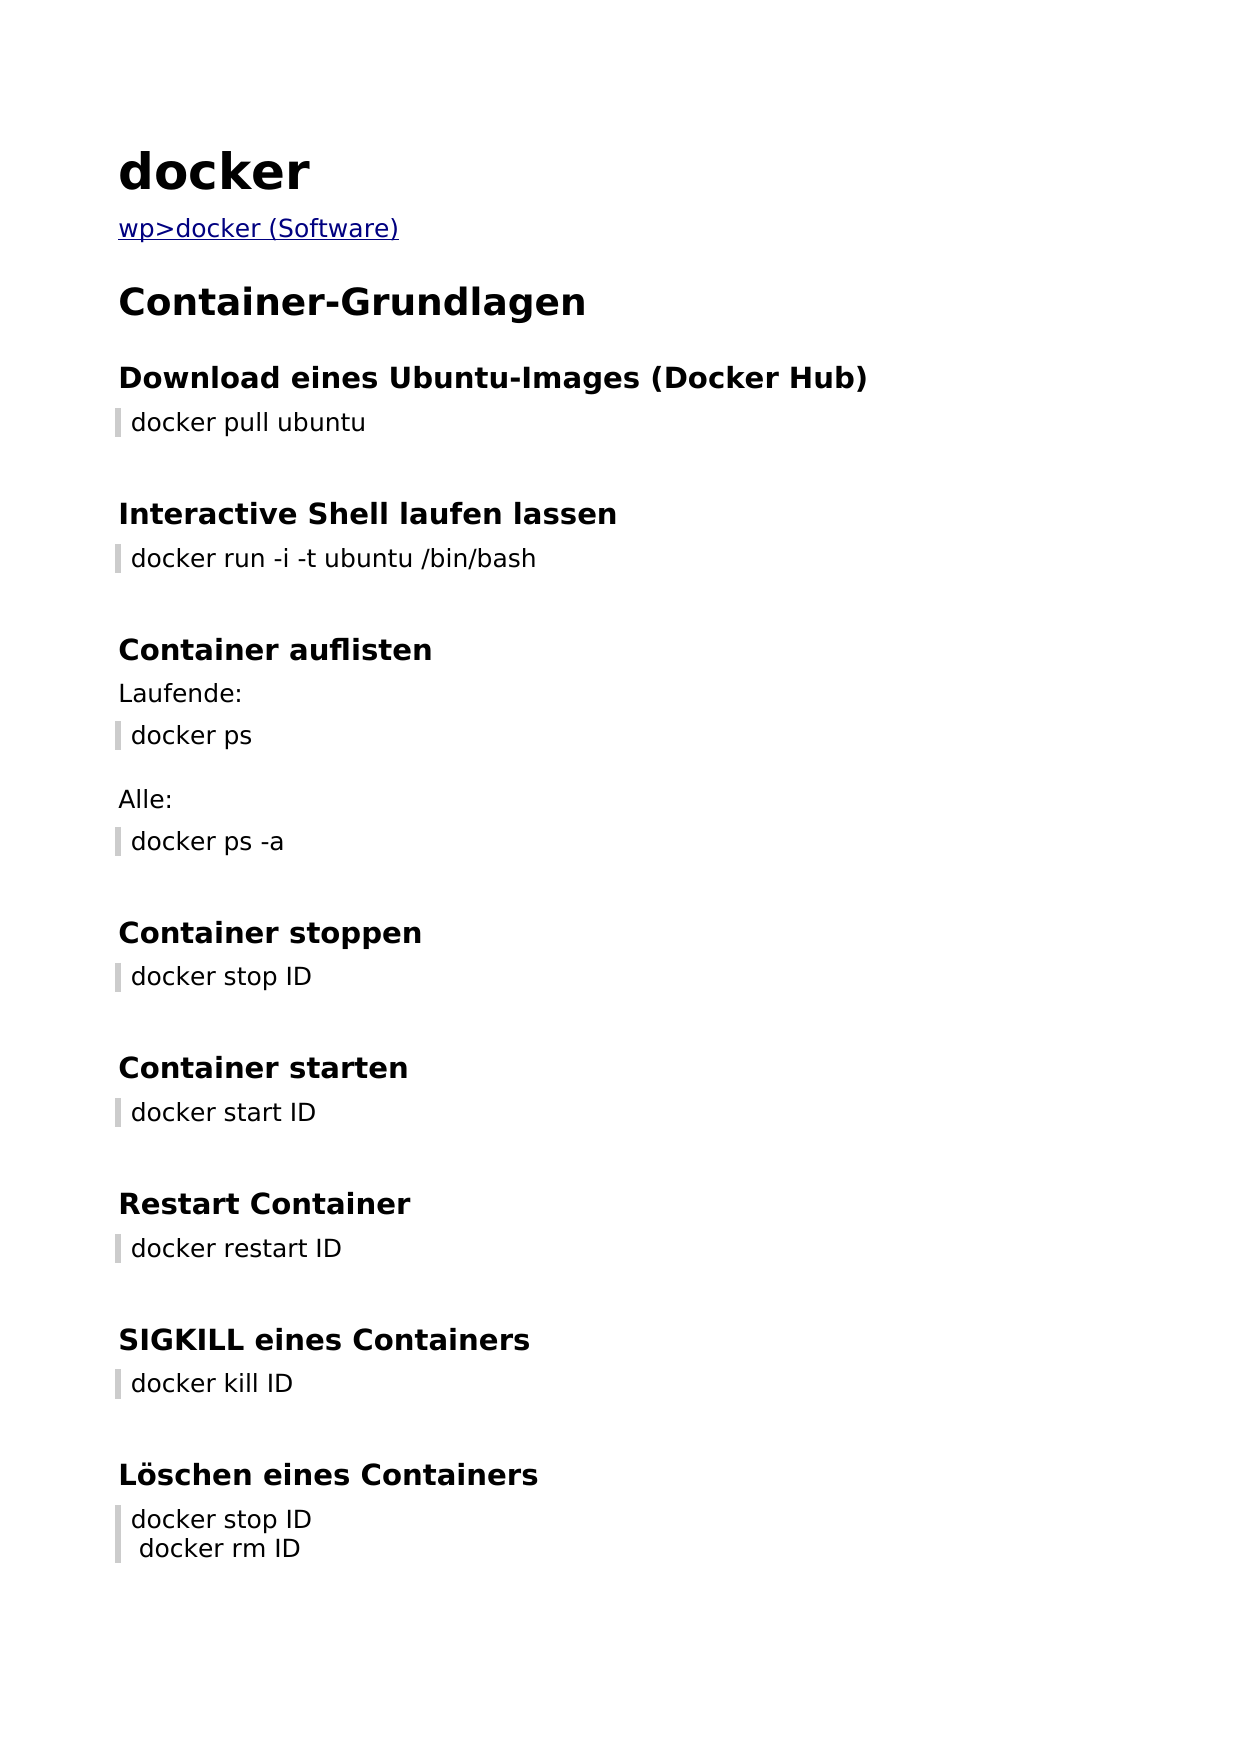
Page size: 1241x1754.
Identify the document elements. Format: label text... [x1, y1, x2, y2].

subtitle SIGKILL eines Containers [118, 1323, 1122, 1357]
text wp>docker (Software) [118, 214, 1122, 243]
table_header docker run -i -t ubuntu /bin/bash [121, 544, 1122, 573]
subtitle Container auflisten [118, 633, 1122, 667]
subtitle docker [118, 143, 1122, 201]
subtitle Löschen eines Containers [118, 1458, 1122, 1492]
subtitle Container stoppen [118, 916, 1122, 950]
subtitle Container-Grundlagen [118, 281, 1122, 324]
text Laufende: [118, 679, 1122, 708]
subtitle Interactive Shell laufen lassen [118, 497, 1122, 531]
table_header docker ps -a [121, 827, 1122, 856]
table_header docker pull ubuntu [121, 408, 1122, 437]
subtitle Download eines Ubuntu-Images (Docker Hub) [118, 362, 1122, 396]
table_header docker stop ID docker rm ID [121, 1505, 1122, 1563]
table_header docker kill ID [121, 1369, 1122, 1398]
text Alle: [118, 785, 1122, 814]
table_header docker stop ID [121, 963, 1122, 992]
table_header docker ps [121, 721, 1122, 750]
table_header docker start ID [121, 1098, 1122, 1127]
subtitle Container starten [118, 1052, 1122, 1086]
subtitle Restart Container [118, 1187, 1122, 1221]
table_header docker restart ID [121, 1234, 1122, 1263]
